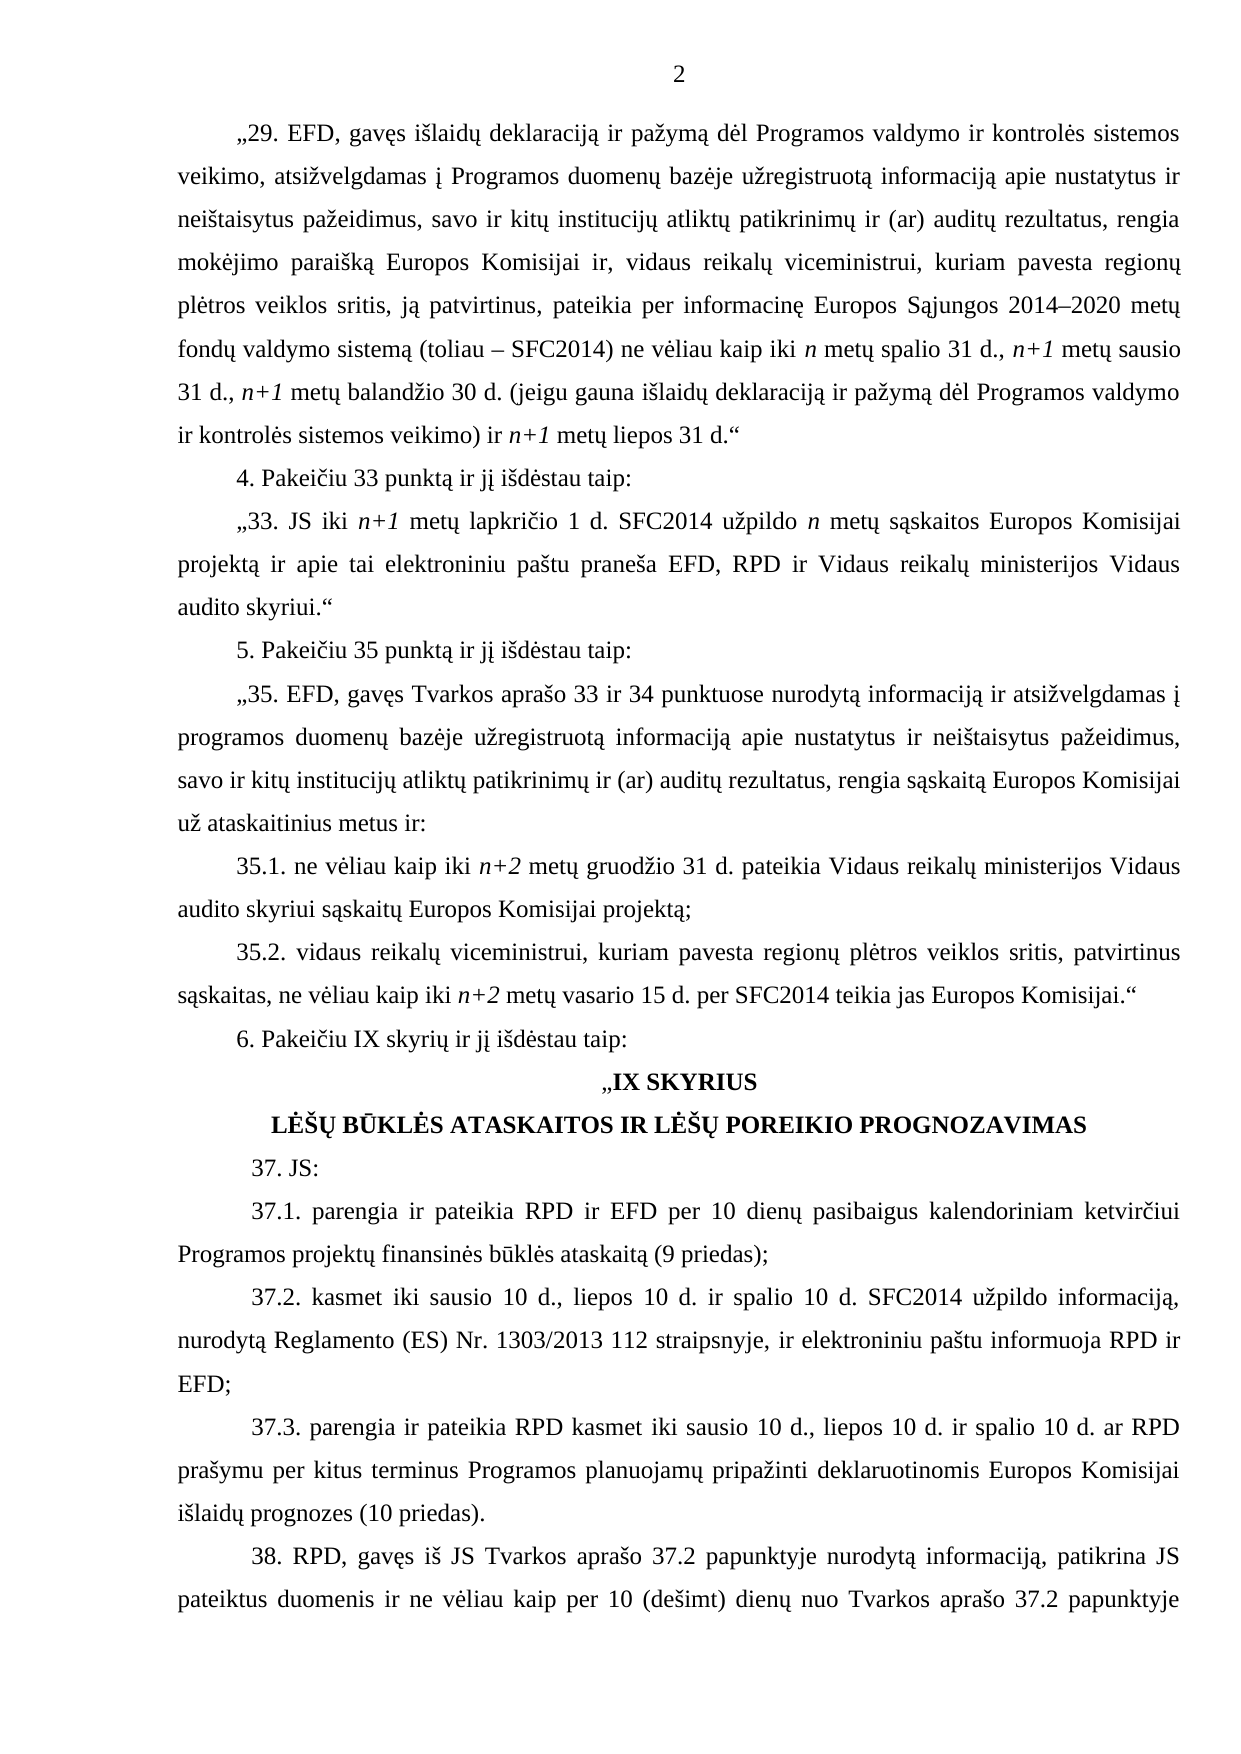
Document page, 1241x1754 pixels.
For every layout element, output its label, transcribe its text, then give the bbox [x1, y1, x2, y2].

text LĖŠŲ BŪKLĖS ATASKAITOS IR LĖŠŲ POREIKIO PROGNOZAVIMAS [177, 1110, 1181, 1139]
text 37. JS: [177, 1153, 1181, 1182]
text 37.1. parengia ir pateikia RPD ir EFD per 10 dienų pasibaigus kalendoriniam ketvirčiui Programos projektų finansinės būklės ataskaitą (9 priedas); [177, 1196, 1181, 1268]
text 37.3. parengia ir pateikia RPD kasmet iki sausio 10 d., liepos 10 d. ir spalio 10 d. ar RPD prašymu per kitus terminus Programos planuojamų pripažinti deklaruotinomis Europos Komisijai išlaidų prognozes (10 priedas). [177, 1412, 1181, 1527]
text 5. Pakeičiu 35 punktą ir jį išdėstau taip: [177, 636, 1181, 664]
text 37.2. kasmet iki sausio 10 d., liepos 10 d. ir spalio 10 d. SFC2014 užpildo informaciją, nurodytą Reglamento (ES) Nr. 1303/2013 112 straipsnyje, ir elektroniniu paštu informuoja RPD ir EFD; [177, 1282, 1181, 1397]
text „IX SKYRIUS [177, 1067, 1181, 1096]
text 35.2. vidaus reikalų viceministrui, kuriam pavesta regionų plėtros veiklos sritis, patvirtinus sąskaitas, ne vėliau kaip iki n+2 metų vasario 15 d. per SFC2014 teikia jas Europos Komisijai.“ [177, 937, 1181, 1009]
text „35. EFD, gavęs Tvarkos aprašo 33 ir 34 punktuose nurodytą informaciją ir atsižvelgdamas į programos duomenų bazėje užregistruotą informaciją apie nustatytus ir neištaisytus pažeidimus, savo ir kitų institucijų atliktų patikrinimų ir (ar) auditų rezultatus, rengia sąskaitą Europos Komisijai už ataskaitinius metus ir: [177, 679, 1181, 837]
text 4. Pakeičiu 33 punktą ir jį išdėstau taip: [177, 463, 1181, 492]
text 35.1. ne vėliau kaip iki n+2 metų gruodžio 31 d. pateikia Vidaus reikalų ministerijos Vidaus audito skyriui sąskaitų Europos Komisijai projektą; [177, 851, 1181, 923]
text „29. EFD, gavęs išlaidų deklaraciją ir pažymą dėl Programos valdymo ir kontrolės sistemos veikimo, atsižvelgdamas į Programos duomenų bazėje užregistruotą informaciją apie nustatytus ir neištaisytus pažeidimus, savo ir kitų institucijų atliktų patikrinimų ir (ar) auditų rezultatus, rengia mokėjimo paraišką Europos Komisijai ir, vidaus reikalų viceministrui, kuriam pavesta regionų plėtros veiklos sritis, ją patvirtinus, pateikia per informacinę Europos Sąjungos 2014–2020 metų fondų valdymo sistemą (toliau – SFC2014) ne vėliau kaip iki n metų spalio 31 d., n+1 metų sausio 31 d., n+1 metų balandžio 30 d. (jeigu gauna išlaidų deklaraciją ir pažymą dėl Programos valdymo ir kontrolės sistemos veikimo) ir n+1 metų liepos 31 d.“ [177, 118, 1181, 449]
text „33. JS iki n+1 metų lapkričio 1 d. SFC2014 užpildo n metų sąskaitos Europos Komisijai projektą ir apie tai elektroniniu paštu praneša EFD, RPD ir Vidaus reikalų ministerijos Vidaus audito skyriui.“ [177, 506, 1181, 621]
text 6. Pakeičiu IX skyrių ir jį išdėstau taip: [177, 1024, 1181, 1052]
text 38. RPD, gavęs iš JS Tvarkos aprašo 37.2 papunktyje nurodytą informaciją, patikrina JS pateiktus duomenis ir ne vėliau kaip per 10 (dešimt) dienų nuo Tvarkos aprašo 37.2 papunktyje [177, 1541, 1181, 1613]
